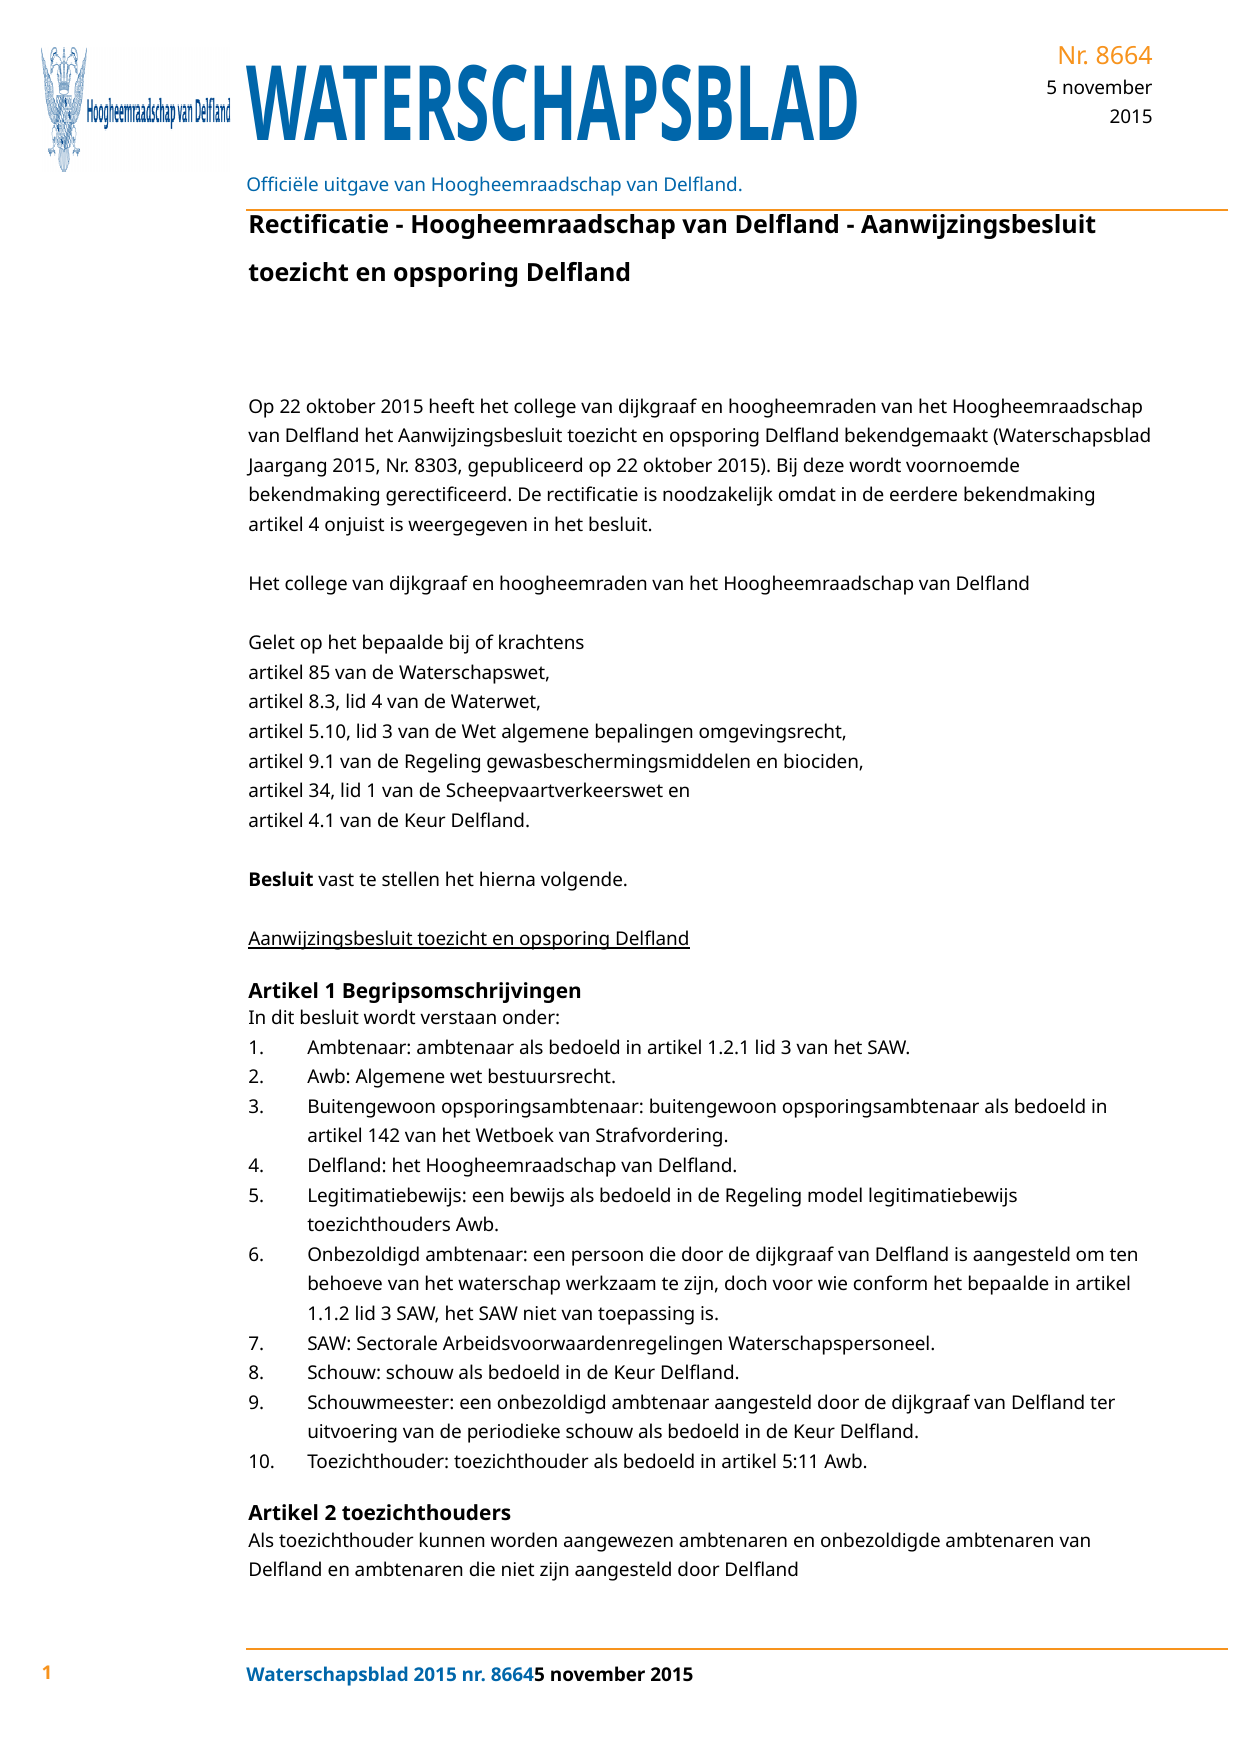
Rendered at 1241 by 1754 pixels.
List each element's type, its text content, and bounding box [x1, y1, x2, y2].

text Besluit vast te stellen het hierna volgende. [248, 866, 1152, 892]
text artikel 85 van de Waterschapswet, [248, 659, 1152, 685]
text Aanwijzingsbesluit toezicht en opsporing Delfland [248, 925, 1152, 951]
text Artikel 1 Begripsomschrijvingen [248, 976, 1152, 1004]
text In dit besluit wordt verstaan onder: [248, 1004, 1152, 1030]
list Toezichthouder: toezichthouder als bedoeld in artikel 5:11 Awb. [248, 1448, 1152, 1474]
text artikel 8.3, lid 4 van de Waterwet, [248, 689, 1152, 714]
list SAW: Sectorale Arbeidsvoorwaardenregelingen Waterschapspersoneel. [248, 1330, 1152, 1355]
list Ambtenaar: ambtenaar als bedoeld in artikel 1.2.1 lid 3 van het SAW. [248, 1034, 1152, 1059]
text Artikel 2 toezichthouders [248, 1498, 1152, 1527]
text artikel 9.1 van de Regeling gewasbeschermingsmiddelen en biociden, [248, 748, 1152, 774]
list Onbezoldigd ambtenaar: een persoon die door de dijkgraaf van Delfland is aangesteld om ten behoeve van het waterschap werkzaam te zijn, doch voor wie conform het bepaalde in artikel 1.1.2 lid 3 SAW, het SAW niet van toepassing is. [248, 1241, 1152, 1326]
list Awb: Algemene wet bestuursrecht. [248, 1063, 1152, 1089]
list Schouw: schouw als bedoeld in de Keur Delfland. [248, 1359, 1152, 1385]
list Schouwmeester: een onbezoldigd ambtenaar aangesteld door de dijkgraaf van Delfland ter uitvoering van de periodieke schouw als bedoeld in de Keur Delfland. [248, 1389, 1152, 1444]
list Buitengewoon opsporingsambtenaar: buitengewoon opsporingsambtenaar als bedoeld in artikel 142 van het Wetboek van Strafvordering. [248, 1093, 1152, 1148]
list Legitimatiebewijs: een bewijs als bedoeld in de Regeling model legitimatiebewijs toezichthouders Awb. [248, 1182, 1152, 1237]
picture [41, 47, 231, 172]
text Op 22 oktober 2015 heeft het college van dijkgraaf en hoogheemraden van het Hoogheemraadschap van Delfland het Aanwijzingsbesluit toezicht en opsporing Delfland bekendgemaakt (Waterschapsblad Jaargang 2015, Nr. 8303, gepubliceerd op 22 oktober 2015). Bij deze wordt voornoemde bekendmaking gerectificeerd. De rectificatie is noodzakelijk omdat in de eerdere bekendmaking artikel 4 onjuist is weergegeven in het besluit. [248, 393, 1152, 537]
text artikel 4.1 van de Keur Delfland. [248, 807, 1152, 833]
text artikel 34, lid 1 van de Scheepvaartverkeerswet en [248, 777, 1152, 803]
list Delfland: het Hoogheemraadschap van Delfland. [248, 1152, 1152, 1178]
text Als toezichthouder kunnen worden aangewezen ambtenaren en onbezoldigde ambtenaren van Delfland en ambtenaren die niet zijn aangesteld door Delfland [248, 1527, 1152, 1582]
text Het college van dijkgraaf en hoogheemraden van het Hoogheemraadschap van Delfland [248, 570, 1152, 596]
text Gelet op het bepaalde bij of krachtens [248, 629, 1152, 655]
text artikel 5.10, lid 3 van de Wet algemene bepalingen omgevingsrecht, [248, 718, 1152, 744]
text Rectificatie - Hoogheemraadschap van Delfland - Aanwijzingsbesluit toezicht en opsporing Delfland [248, 211, 1152, 288]
